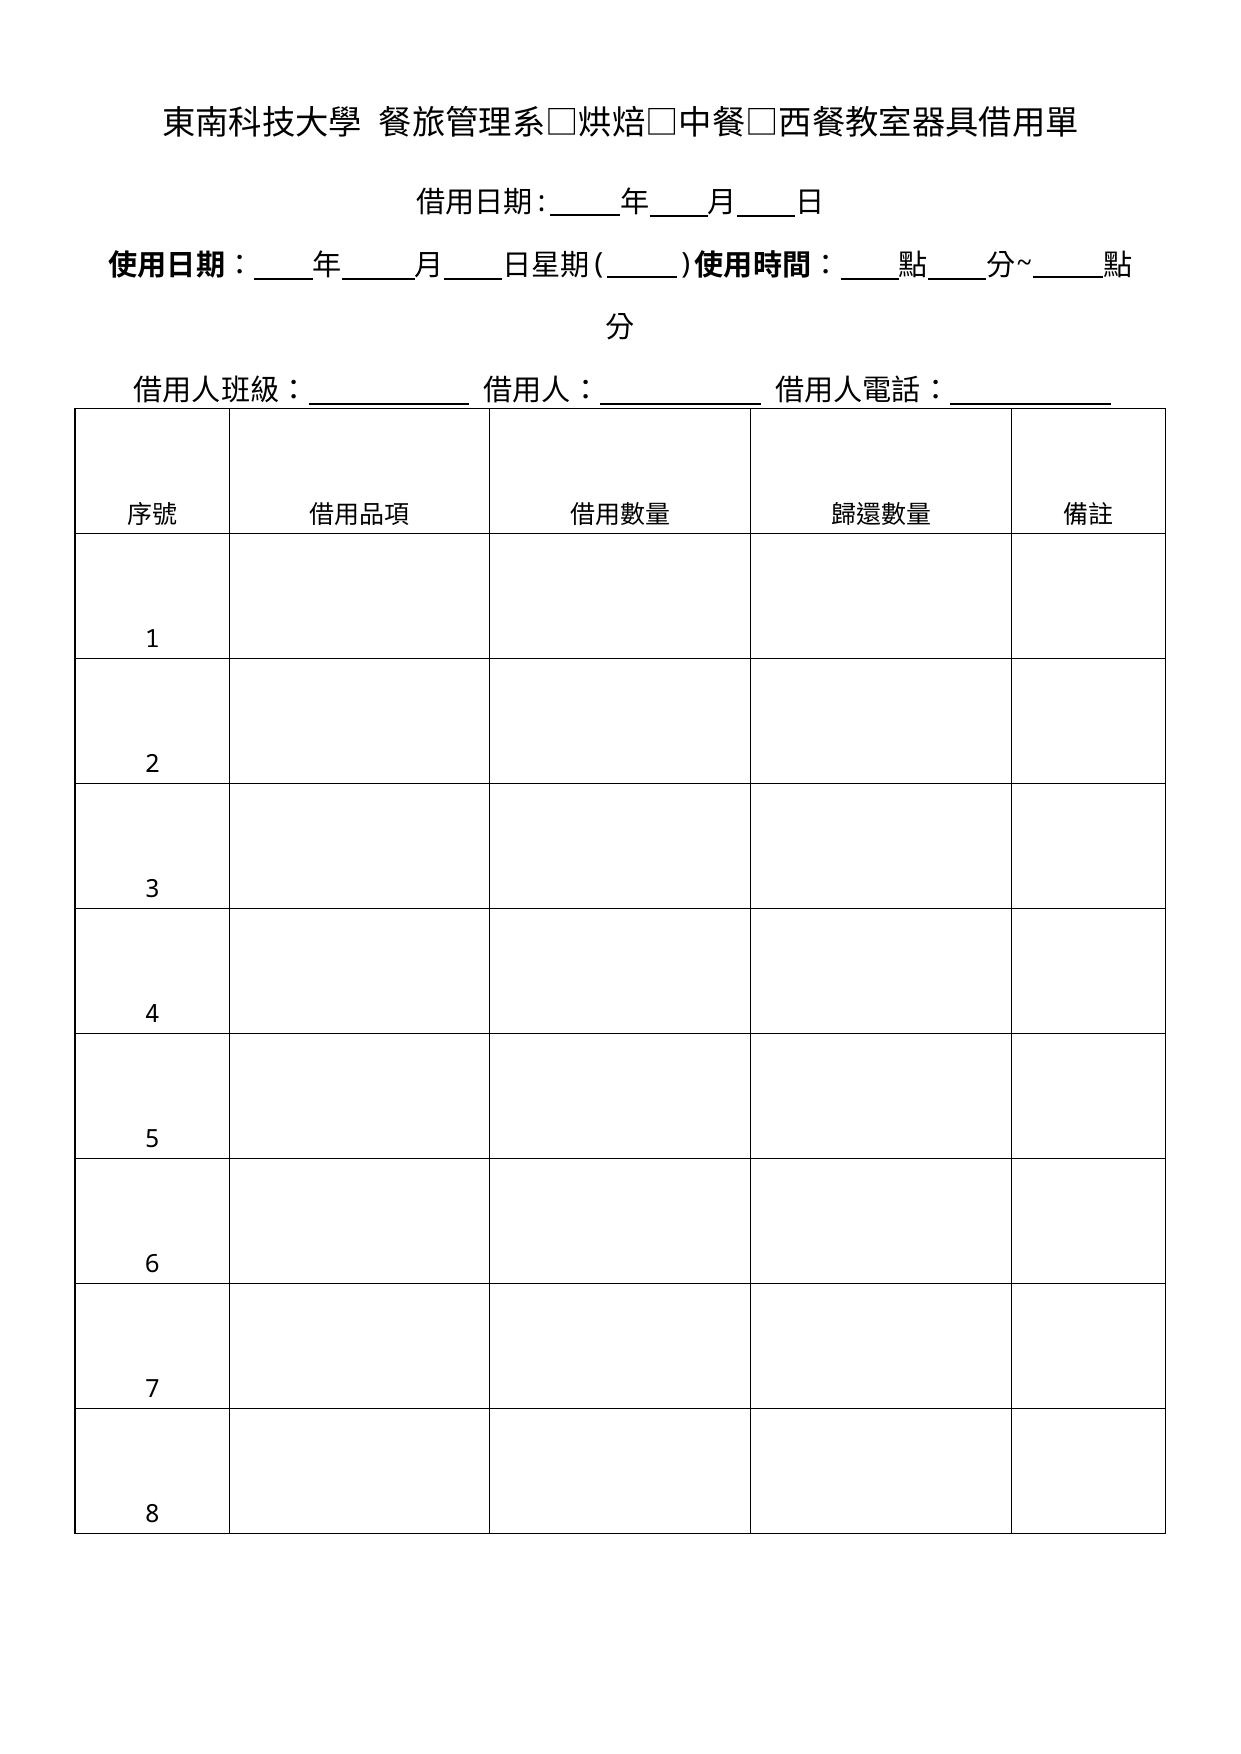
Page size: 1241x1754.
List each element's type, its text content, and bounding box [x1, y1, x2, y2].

table_cell [751, 1034, 1011, 1158]
table_cell [490, 1034, 750, 1158]
table_header 借用品項 [230, 409, 489, 533]
table_cell [230, 909, 489, 1033]
table_cell [1012, 909, 1165, 1033]
table_header 借用數量 [490, 409, 750, 533]
table_cell [230, 534, 489, 658]
table_cell [1012, 1409, 1165, 1533]
table_cell [1012, 1034, 1165, 1158]
table_cell 1 [76, 534, 229, 658]
table_cell [751, 1409, 1011, 1533]
table_cell [490, 1159, 750, 1283]
table_cell [751, 659, 1011, 783]
table_cell 8 [76, 1409, 229, 1533]
text 使用日期： 年 月 日星期( )使用時間： 點 分~ 點 分 [75, 221, 1165, 346]
table_cell [751, 909, 1011, 1033]
table_cell [751, 534, 1011, 658]
table_cell [751, 1284, 1011, 1408]
table_cell 5 [76, 1034, 229, 1158]
table_header 備註 [1012, 409, 1165, 533]
table_cell 7 [76, 1284, 229, 1408]
table_cell [230, 1409, 489, 1533]
table_cell 2 [76, 659, 229, 783]
table_cell [1012, 1284, 1165, 1408]
table_cell [230, 1034, 489, 1158]
table_cell [230, 784, 489, 908]
table_cell [490, 659, 750, 783]
table_cell [490, 909, 750, 1033]
table_cell [490, 1284, 750, 1408]
table_cell [490, 1409, 750, 1533]
table_cell [230, 1284, 489, 1408]
table_cell [1012, 1159, 1165, 1283]
table_cell 4 [76, 909, 229, 1033]
table_cell 6 [76, 1159, 229, 1283]
table_cell [751, 1159, 1011, 1283]
table_cell [1012, 784, 1165, 908]
table_header 序號 [76, 409, 229, 533]
table_header 歸還數量 [751, 409, 1011, 533]
table_cell 3 [76, 784, 229, 908]
table_cell [490, 534, 750, 658]
text 借用人班級： 借用人： 借用人電話： [75, 346, 1165, 408]
table_cell [230, 1159, 489, 1283]
table_cell [751, 784, 1011, 908]
table_cell [230, 659, 489, 783]
text 東南科技大學 餐旅管理系□烘焙□中餐□西餐教室器具借用單 [75, 96, 1165, 144]
table_cell [1012, 659, 1165, 783]
text 借用日期: 年 月 日 [75, 158, 1165, 221]
table_cell [1012, 534, 1165, 658]
table_cell [490, 784, 750, 908]
